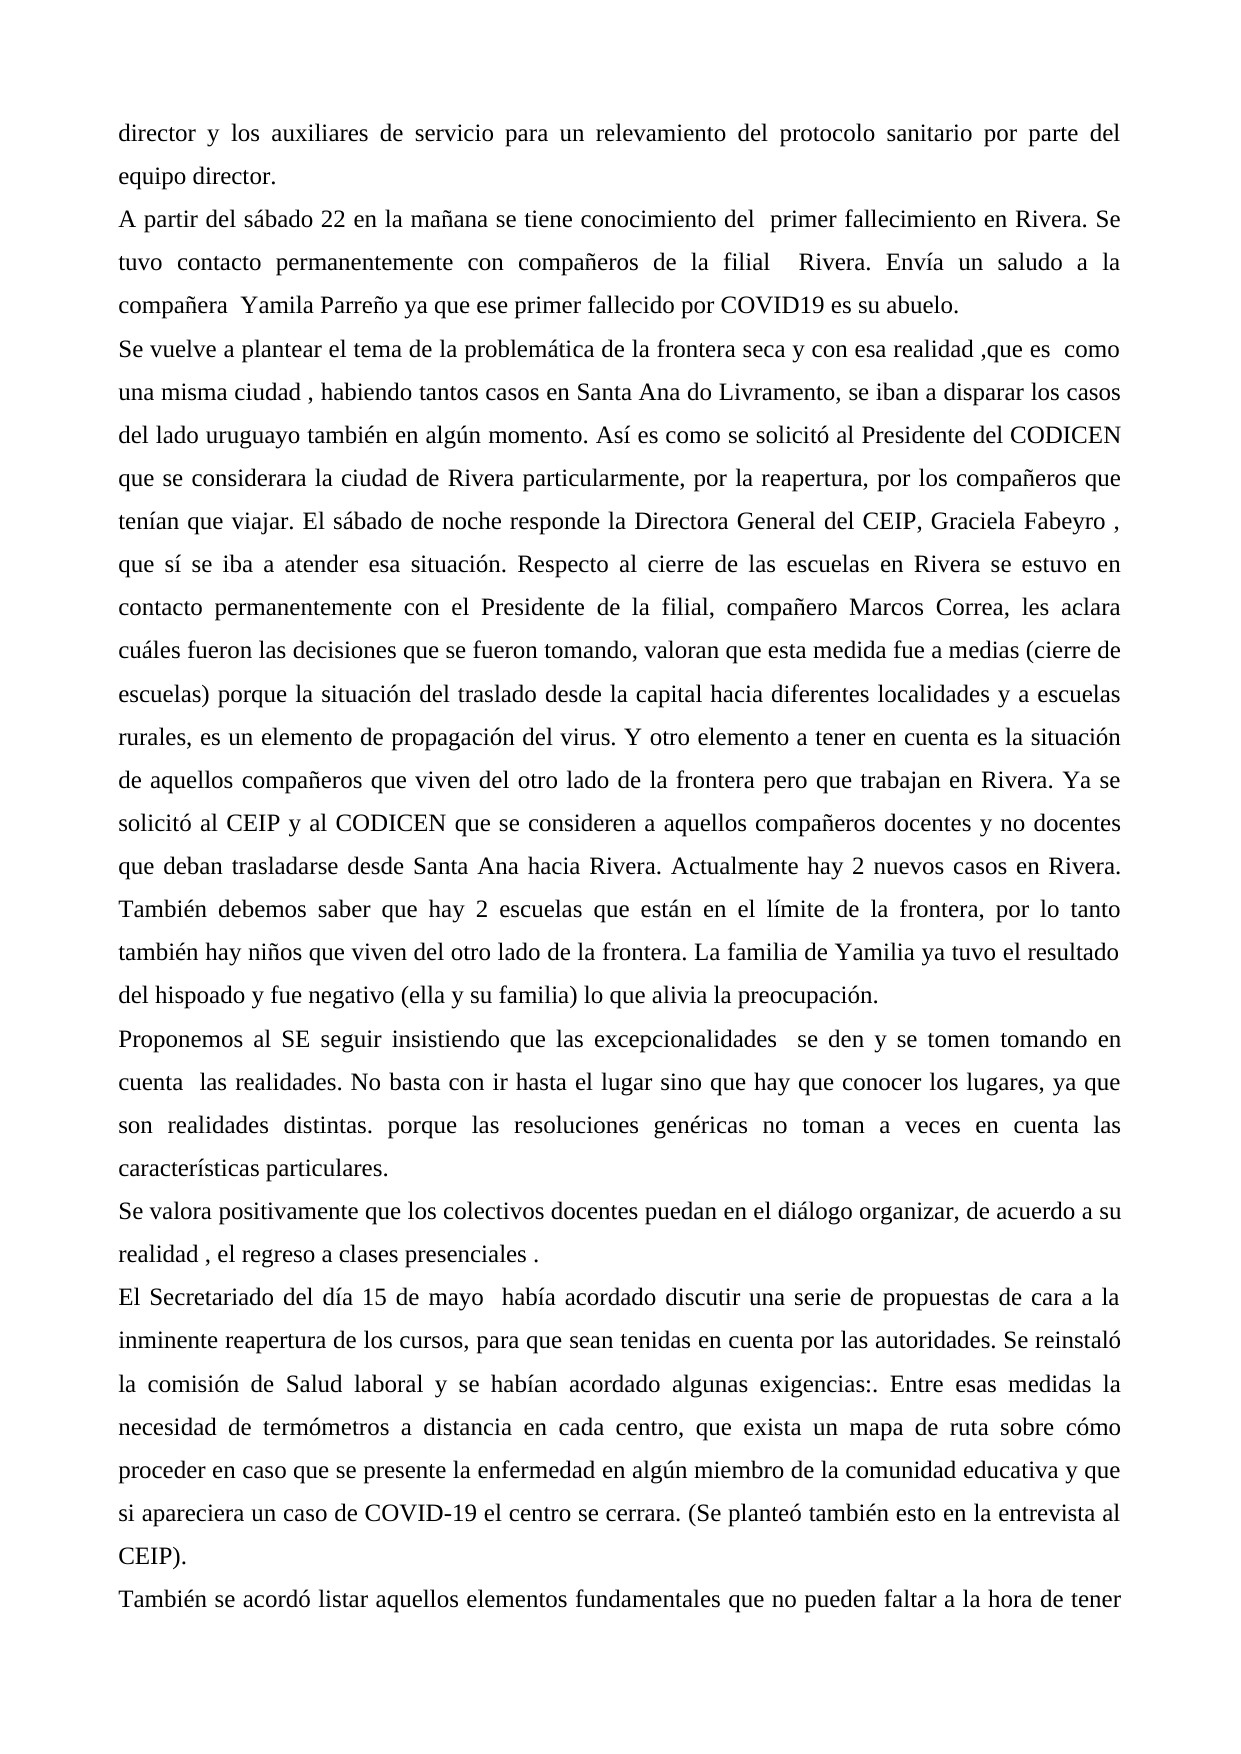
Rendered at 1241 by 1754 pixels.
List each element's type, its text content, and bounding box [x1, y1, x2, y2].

text También se acordó listar aquellos elementos fundamentales que no pueden faltar a la hora de tener [118, 1584, 1122, 1613]
text A partir del sábado 22 en la mañana se tiene conocimiento del primer fallecimiento en Rivera. Se tuvo contacto permanentemente con compañeros de la filial Rivera. Envía un saludo a la compañera Yamila Parreño ya que ese primer fallecido por COVID19 es su abuelo. [118, 204, 1122, 319]
text director y los auxiliares de servicio para un relevamiento del protocolo sanitario por parte del equipo director. [118, 118, 1122, 190]
text Proponemos al SE seguir insistiendo que las excepcionalidades se den y se tomen tomando en cuenta las realidades. No basta con ir hasta el lugar sino que hay que conocer los lugares, ya que son realidades distintas. porque las resoluciones genéricas no toman a veces en cuenta las características particulares. [118, 1024, 1122, 1182]
text El Secretariado del día 15 de mayo había acordado discutir una serie de propuestas de cara a la inminente reapertura de los cursos, para que sean tenidas en cuenta por las autoridades. Se reinstaló la comisión de Salud laboral y se habían acordado algunas exigencias:. Entre esas medidas la necesidad de termómetros a distancia en cada centro, que exista un mapa de ruta sobre cómo proceder en caso que se presente la enfermedad en algún miembro de la comunidad educativa y que si apareciera un caso de COVID-19 el centro se cerrara. (Se planteó también esto en la entrevista al CEIP). [118, 1282, 1122, 1570]
text Se vuelve a plantear el tema de la problemática de la frontera seca y con esa realidad ,que es como una misma ciudad , habiendo tantos casos en Santa Ana do Livramento, se iban a disparar los casos del lado uruguayo también en algún momento. Así es como se solicitó al Presidente del CODICEN que se considerara la ciudad de Rivera particularmente, por la reapertura, por los compañeros que tenían que viajar. El sábado de noche responde la Directora General del CEIP, Graciela Fabeyro , que sí se iba a atender esa situación. Respecto al cierre de las escuelas en Rivera se estuvo en contacto permanentemente con el Presidente de la filial, compañero Marcos Correa, les aclara cuáles fueron las decisiones que se fueron tomando, valoran que esta medida fue a medias (cierre de escuelas) porque la situación del traslado desde la capital hacia diferentes localidades y a escuelas rurales, es un elemento de propagación del virus. Y otro elemento a tener en cuenta es la situación de aquellos compañeros que viven del otro lado de la frontera pero que trabajan en Rivera. Ya se solicitó al CEIP y al CODICEN que se consideren a aquellos compañeros docentes y no docentes que deban trasladarse desde Santa Ana hacia Rivera. Actualmente hay 2 nuevos casos en Rivera. También debemos saber que hay 2 escuelas que están en el límite de la frontera, por lo tanto también hay niños que viven del otro lado de la frontera. La familia de Yamilia ya tuvo el resultado del hispoado y fue negativo (ella y su familia) lo que alivia la preocupación. [118, 334, 1122, 1009]
text Se valora positivamente que los colectivos docentes puedan en el diálogo organizar, de acuerdo a su realidad , el regreso a clases presenciales . [118, 1196, 1122, 1268]
